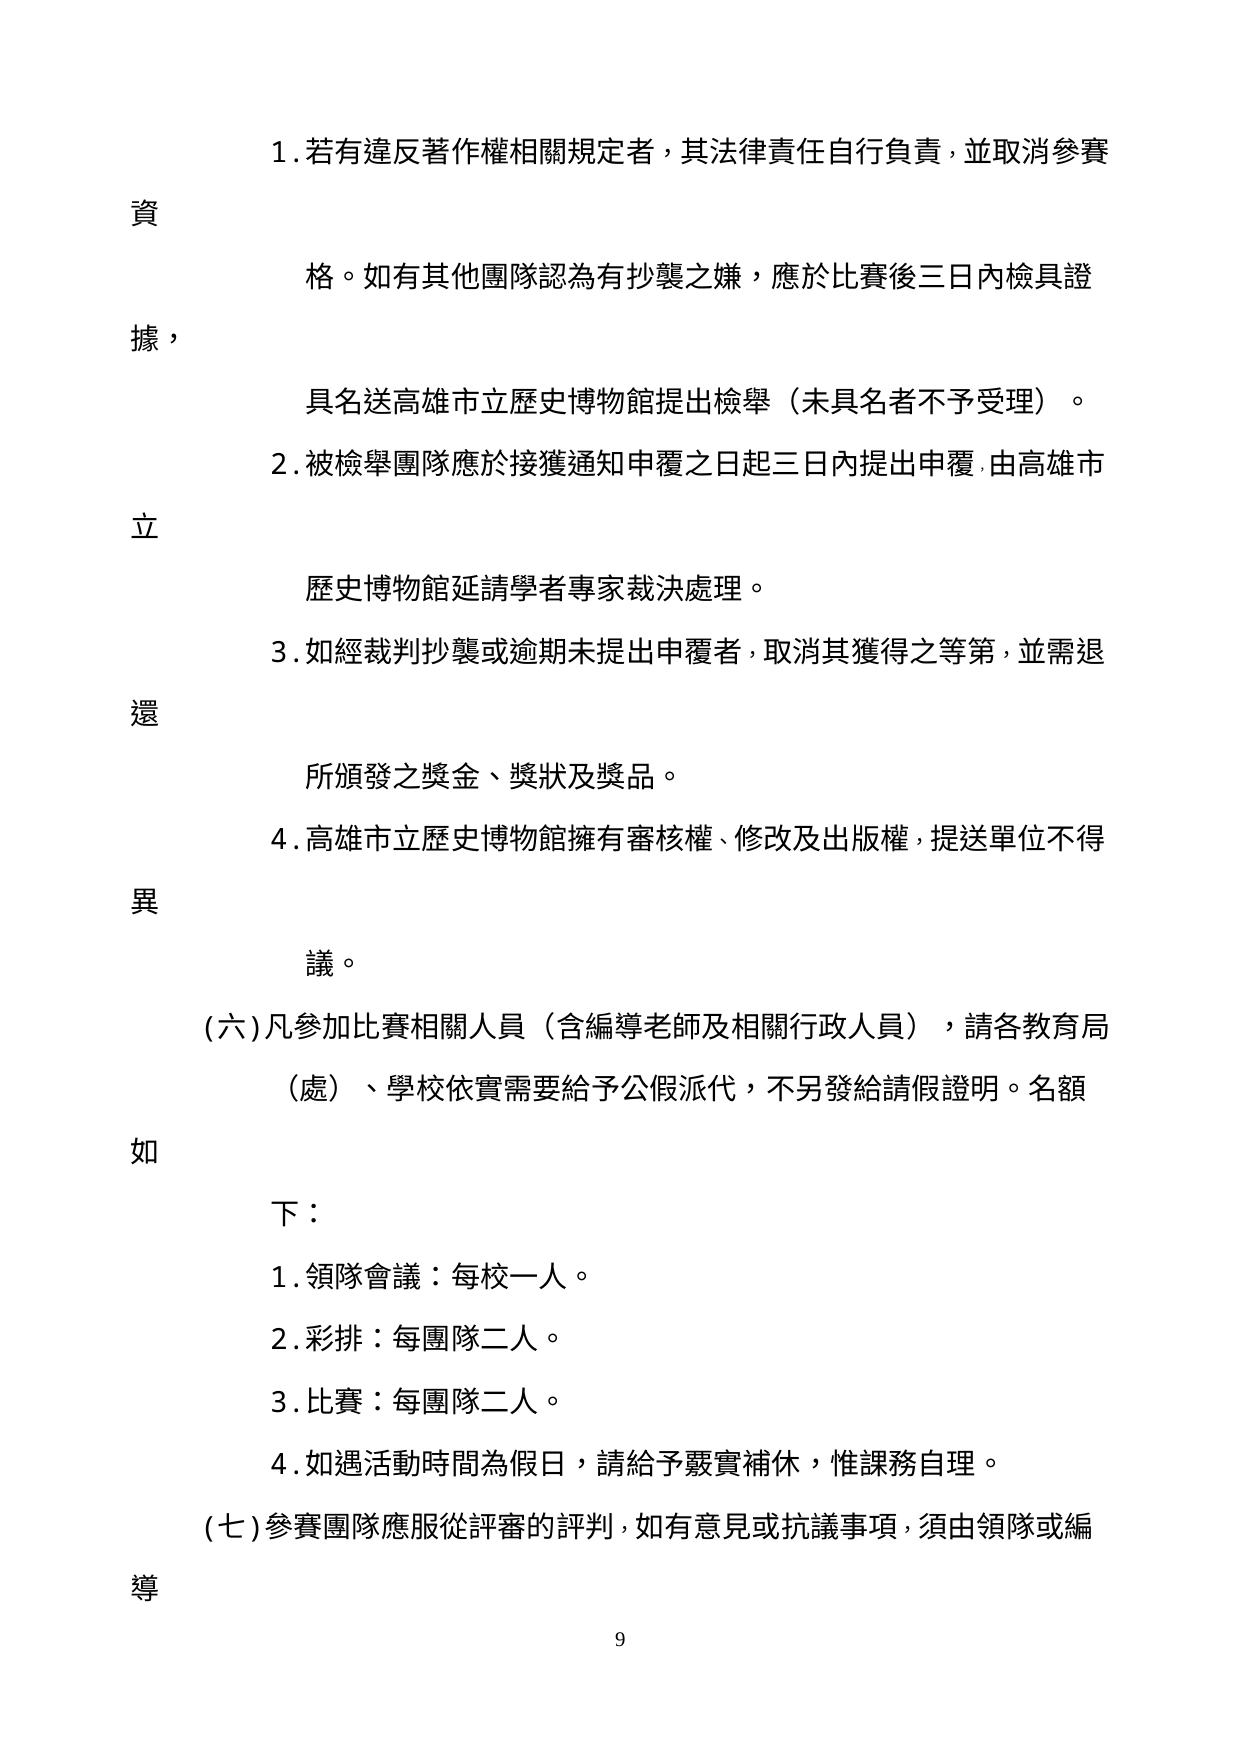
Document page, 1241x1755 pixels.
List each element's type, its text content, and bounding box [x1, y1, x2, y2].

text 具名送高雄市立歷史博物館提出檢舉（未具名者不予受理）。 [130, 358, 1110, 420]
text 2.彩排：每團隊二人。 [130, 1295, 1110, 1358]
text (六)凡參加比賽相關人員（含編導老師及相關行政人員），請各教育局 [130, 983, 1110, 1045]
text 下： [130, 1170, 1110, 1233]
text 歷史博物館延請學者專家裁決處理。 [130, 545, 1110, 608]
text （處）、學校依實需要給予公假派代，不另發給請假證明。名額如 [130, 1045, 1110, 1170]
text 所頒發之獎金、獎狀及獎品。 [130, 733, 1110, 795]
text 1.領隊會議：每校一人。 [130, 1233, 1110, 1295]
text 3.比賽：每團隊二人。 [130, 1358, 1110, 1420]
text 議。 [130, 920, 1110, 983]
text 1.若有違反著作權相關規定者，其法律責任自行負責，並取消參賽資 [130, 108, 1110, 233]
text 格。如有其他團隊認為有抄襲之嫌，應於比賽後三日內檢具證據， [130, 233, 1110, 358]
text (七)參賽團隊應服從評審的評判，如有意見或抗議事項，須由領隊或編導 [130, 1483, 1110, 1608]
text 2.被檢舉團隊應於接獲通知申覆之日起三日內提出申覆，由高雄市立 [130, 420, 1110, 545]
text 4.高雄市立歷史博物館擁有審核權、修改及出版權，提送單位不得異 [130, 795, 1110, 920]
text 4.如遇活動時間為假日，請給予覈實補休，惟課務自理。 [130, 1420, 1110, 1483]
text 3.如經裁判抄襲或逾期未提出申覆者，取消其獲得之等第，並需退還 [130, 608, 1110, 733]
